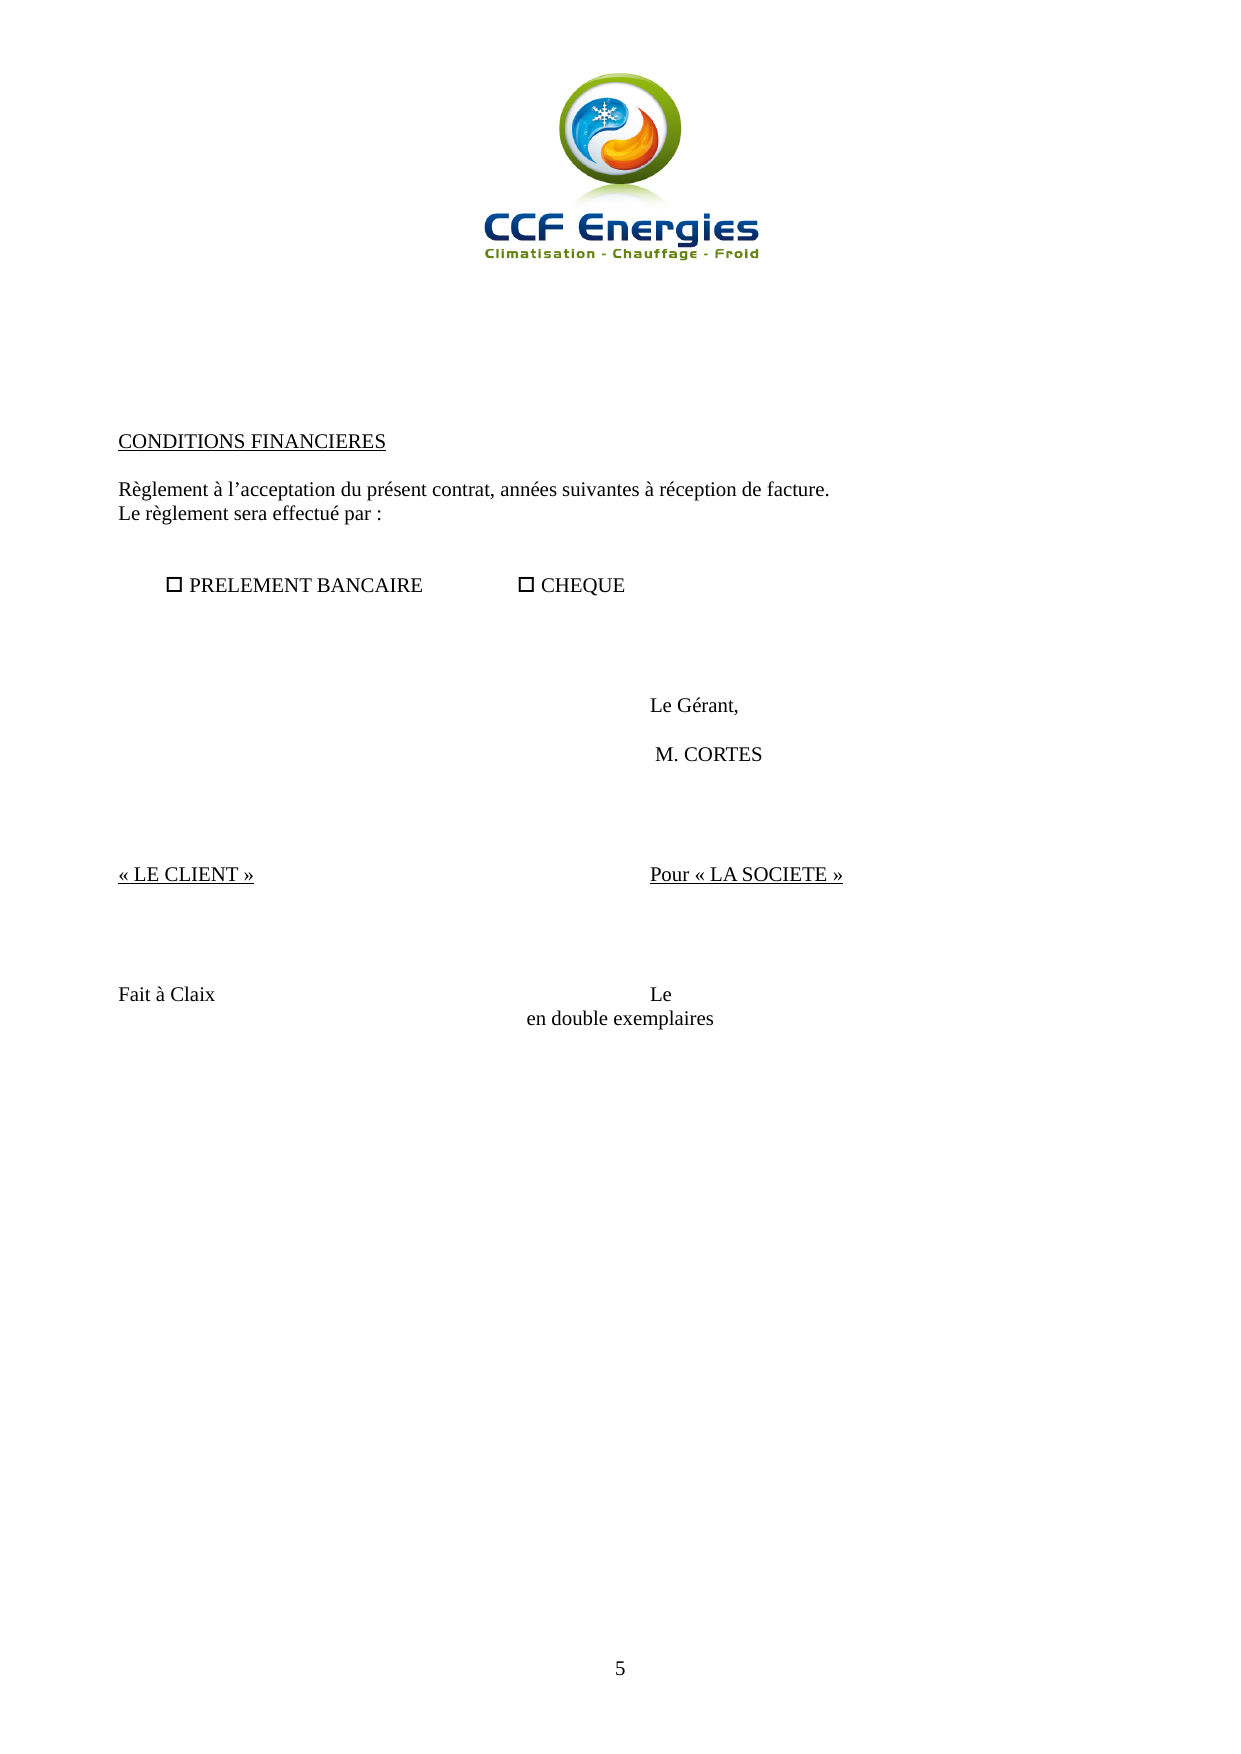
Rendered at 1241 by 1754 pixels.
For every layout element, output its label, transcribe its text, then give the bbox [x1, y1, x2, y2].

text « LE CLIENT » Pour « LA SOCIETE » [118, 862, 1122, 886]
text Règlement à l’acceptation du présent contrat, années suivantes à réception de facture. [118, 477, 1122, 501]
text Le règlement sera effectué par : [118, 501, 1122, 525]
text en double exemplaires [118, 1006, 1122, 1030]
picture [463, 24, 777, 309]
text CONDITIONS FINANCIERES [118, 429, 1122, 453]
text  PRELEMENT BANCAIRE  CHEQUE [118, 573, 1122, 597]
text Le Gérant, [118, 693, 1122, 717]
text M. CORTES [118, 742, 1122, 766]
text Fait à Claix Le [118, 982, 1122, 1006]
text 5 [118, 1656, 1122, 1680]
